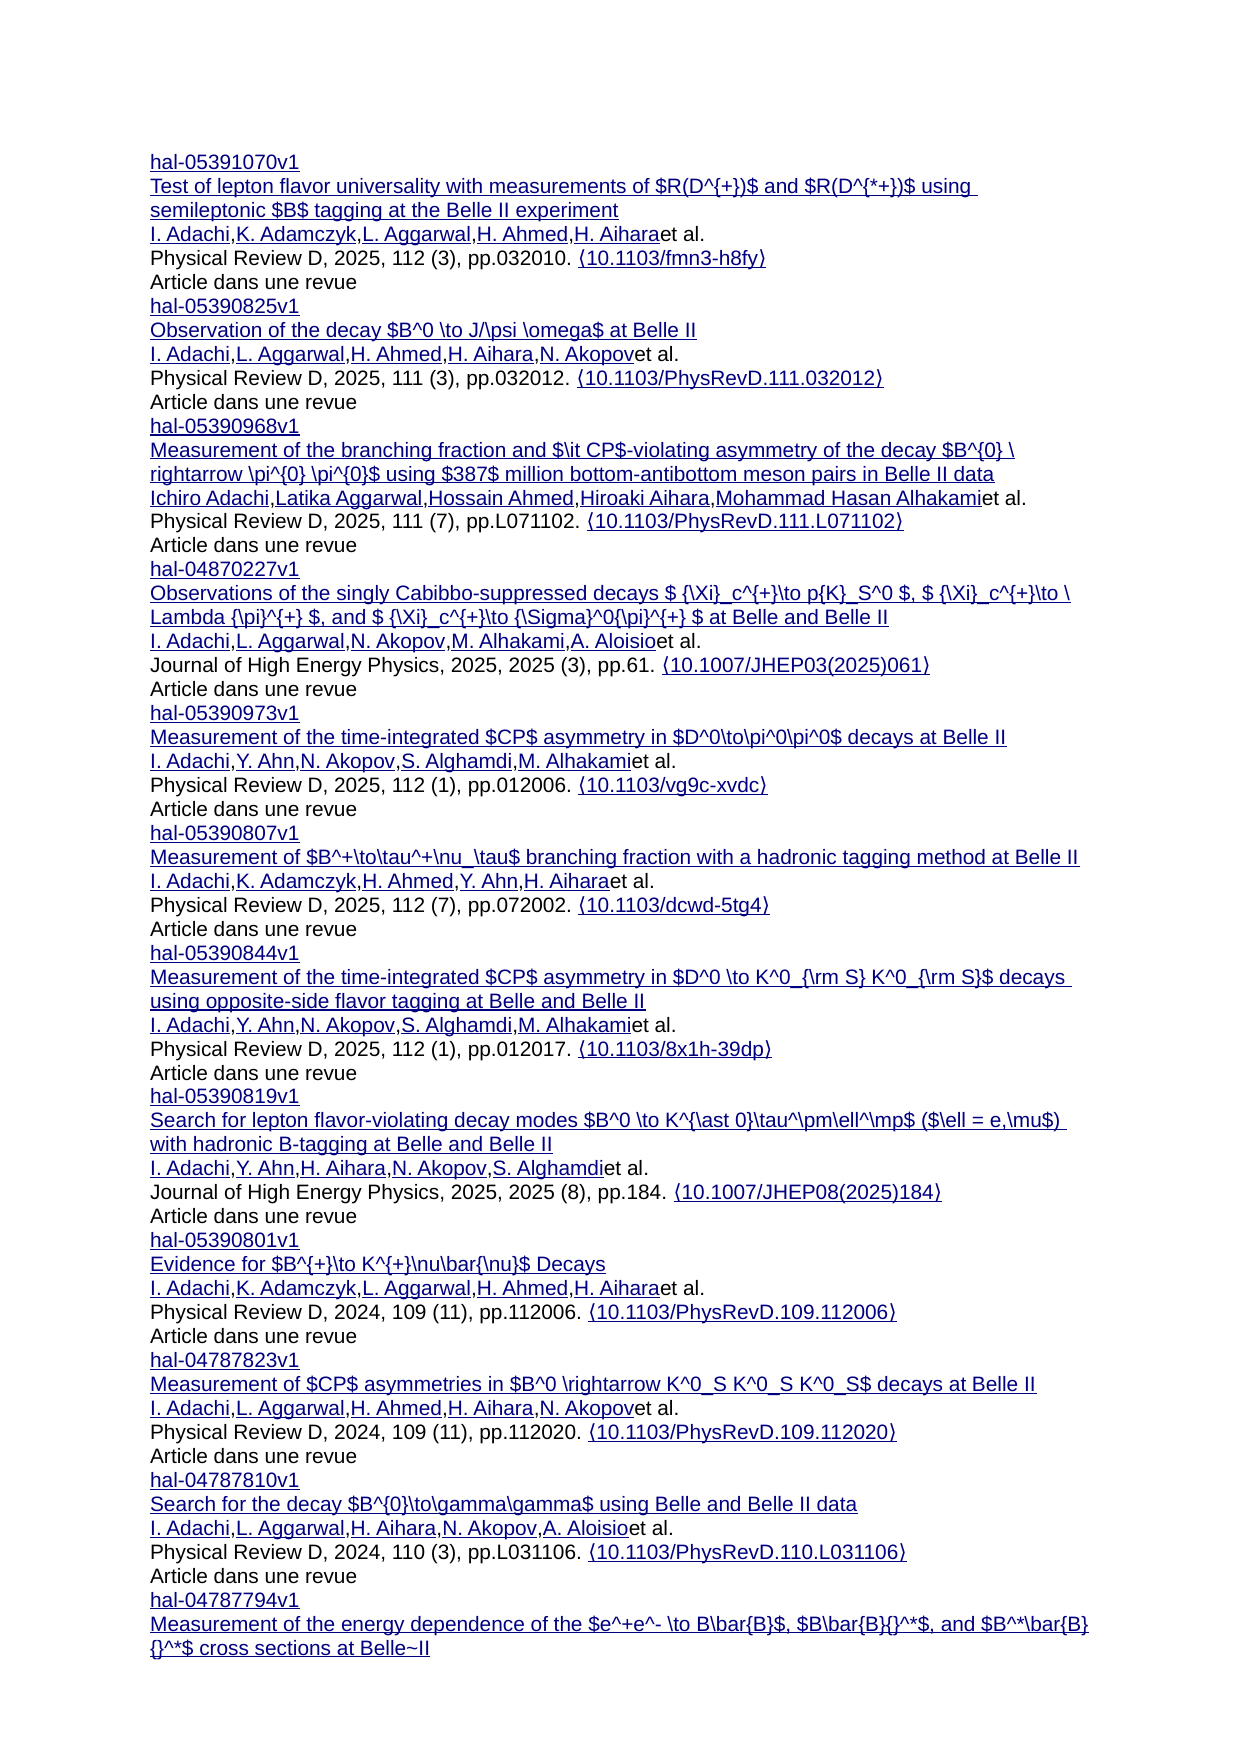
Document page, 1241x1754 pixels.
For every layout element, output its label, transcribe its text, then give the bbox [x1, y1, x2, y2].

table_cell Observations of the singly Cabibbo-suppressed decays $ {\Xi}_c^{+}\to p{K}_S^0 $, $ {\Xi}_c^{+}\to \Lambda {\pi}^{+} $, and $ {\Xi}_c^{+}\to {\Sigma}^0{\pi}^{+} $ at Belle and Belle II I. Adachi,L. Aggarwal,N. Akopov,M. Alhakami,A. Aloisioet al. Journal of High Energy Physics, 2025, 2025 (3), pp.61. ⟨10.1007/JHEP03(2025)061⟩ Article dans une revue hal-05390973v1 [150, 581, 1090, 725]
table_cell Measurement of $B^+\to\tau^+\nu_\tau$ branching fraction with a hadronic tagging method at Belle II I. Adachi,K. Adamczyk,H. Ahmed,Y. Ahn,H. Aiharaet al. Physical Review D, 2025, 112 (7), pp.072002. ⟨10.1103/dcwd-5tg4⟩ Article dans une revue hal-05390844v1 [150, 845, 1090, 964]
table_cell Evidence for $B^{+}\to K^{+}\nu\bar{\nu}$ Decays I. Adachi,K. Adamczyk,L. Aggarwal,H. Ahmed,H. Aiharaet al. Physical Review D, 2024, 109 (11), pp.112006. ⟨10.1103/PhysRevD.109.112006⟩ Article dans une revue hal-04787823v1 [150, 1252, 1090, 1372]
table_cell Measurement of $CP$ asymmetries in $B^0 \rightarrow K^0_S K^0_S K^0_S$ decays at Belle II I. Adachi,L. Aggarwal,H. Ahmed,H. Aihara,N. Akopovet al. Physical Review D, 2024, 109 (11), pp.112020. ⟨10.1103/PhysRevD.109.112020⟩ Article dans une revue hal-04787810v1 [150, 1372, 1090, 1492]
table_cell Test of lepton flavor universality with measurements of $R(D^{+})$ and $R(D^{*+})$ using semileptonic $B$ tagging at the Belle II experiment I. Adachi,K. Adamczyk,L. Aggarwal,H. Ahmed,H. Aiharaet al. Physical Review D, 2025, 112 (3), pp.032010. ⟨10.1103/fmn3-h8fy⟩ Article dans une revue hal-05390825v1 [150, 174, 1090, 318]
table_cell Measurement of the energy dependence of the $e^+e^- \to B\bar{B}$, $B\bar{B}{}^*$, and $B^*\bar{B}{}^*$ cross sections at Belle~II [150, 1611, 1090, 1659]
table_cell Measurement of the time-integrated $CP$ asymmetry in $D^0 \to K^0_{\rm S} K^0_{\rm S}$ decays using opposite-side flavor tagging at Belle and Belle II I. Adachi,Y. Ahn,N. Akopov,S. Alghamdi,M. Alhakamiet al. Physical Review D, 2025, 112 (1), pp.012017. ⟨10.1103/8x1h-39dp⟩ Article dans une revue hal-05390819v1 [150, 965, 1090, 1108]
table_cell Search for lepton flavor-violating decay modes $B^0 \to K^{\ast 0}\tau^\pm\ell^\mp$ ($\ell = e,\mu$) with hadronic B-tagging at Belle and Belle II I. Adachi,Y. Ahn,H. Aihara,N. Akopov,S. Alghamdiet al. Journal of High Energy Physics, 2025, 2025 (8), pp.184. ⟨10.1007/JHEP08(2025)184⟩ Article dans une revue hal-05390801v1 [150, 1108, 1090, 1252]
table_cell Measurement of the branching fraction and $\it CP$-violating asymmetry of the decay $B^{0} \rightarrow \pi^{0} \pi^{0}$ using $387$ million bottom-antibottom meson pairs in Belle II data Ichiro Adachi,Latika Aggarwal,Hossain Ahmed,Hiroaki Aihara,Mohammad Hasan Alhakamiet al. Physical Review D, 2025, 111 (7), pp.L071102. ⟨10.1103/PhysRevD.111.L071102⟩ Article dans une revue hal-04870227v1 [150, 438, 1090, 581]
table_cell Measurement of the time-integrated $CP$ asymmetry in $D^0\to\pi^0\pi^0$ decays at Belle II I. Adachi,Y. Ahn,N. Akopov,S. Alghamdi,M. Alhakamiet al. Physical Review D, 2025, 112 (1), pp.012006. ⟨10.1103/vg9c-xvdc⟩ Article dans une revue hal-05390807v1 [150, 725, 1090, 845]
table_cell hal-05391070v1 [150, 150, 1090, 174]
table_cell Search for the decay $B^{0}\to\gamma\gamma$ using Belle and Belle II data I. Adachi,L. Aggarwal,H. Aihara,N. Akopov,A. Aloisioet al. Physical Review D, 2024, 110 (3), pp.L031106. ⟨10.1103/PhysRevD.110.L031106⟩ Article dans une revue hal-04787794v1 [150, 1492, 1090, 1611]
table_cell Observation of the decay $B^0 \to J/\psi \omega$ at Belle II I. Adachi,L. Aggarwal,H. Ahmed,H. Aihara,N. Akopovet al. Physical Review D, 2025, 111 (3), pp.032012. ⟨10.1103/PhysRevD.111.032012⟩ Article dans une revue hal-05390968v1 [150, 318, 1090, 437]
